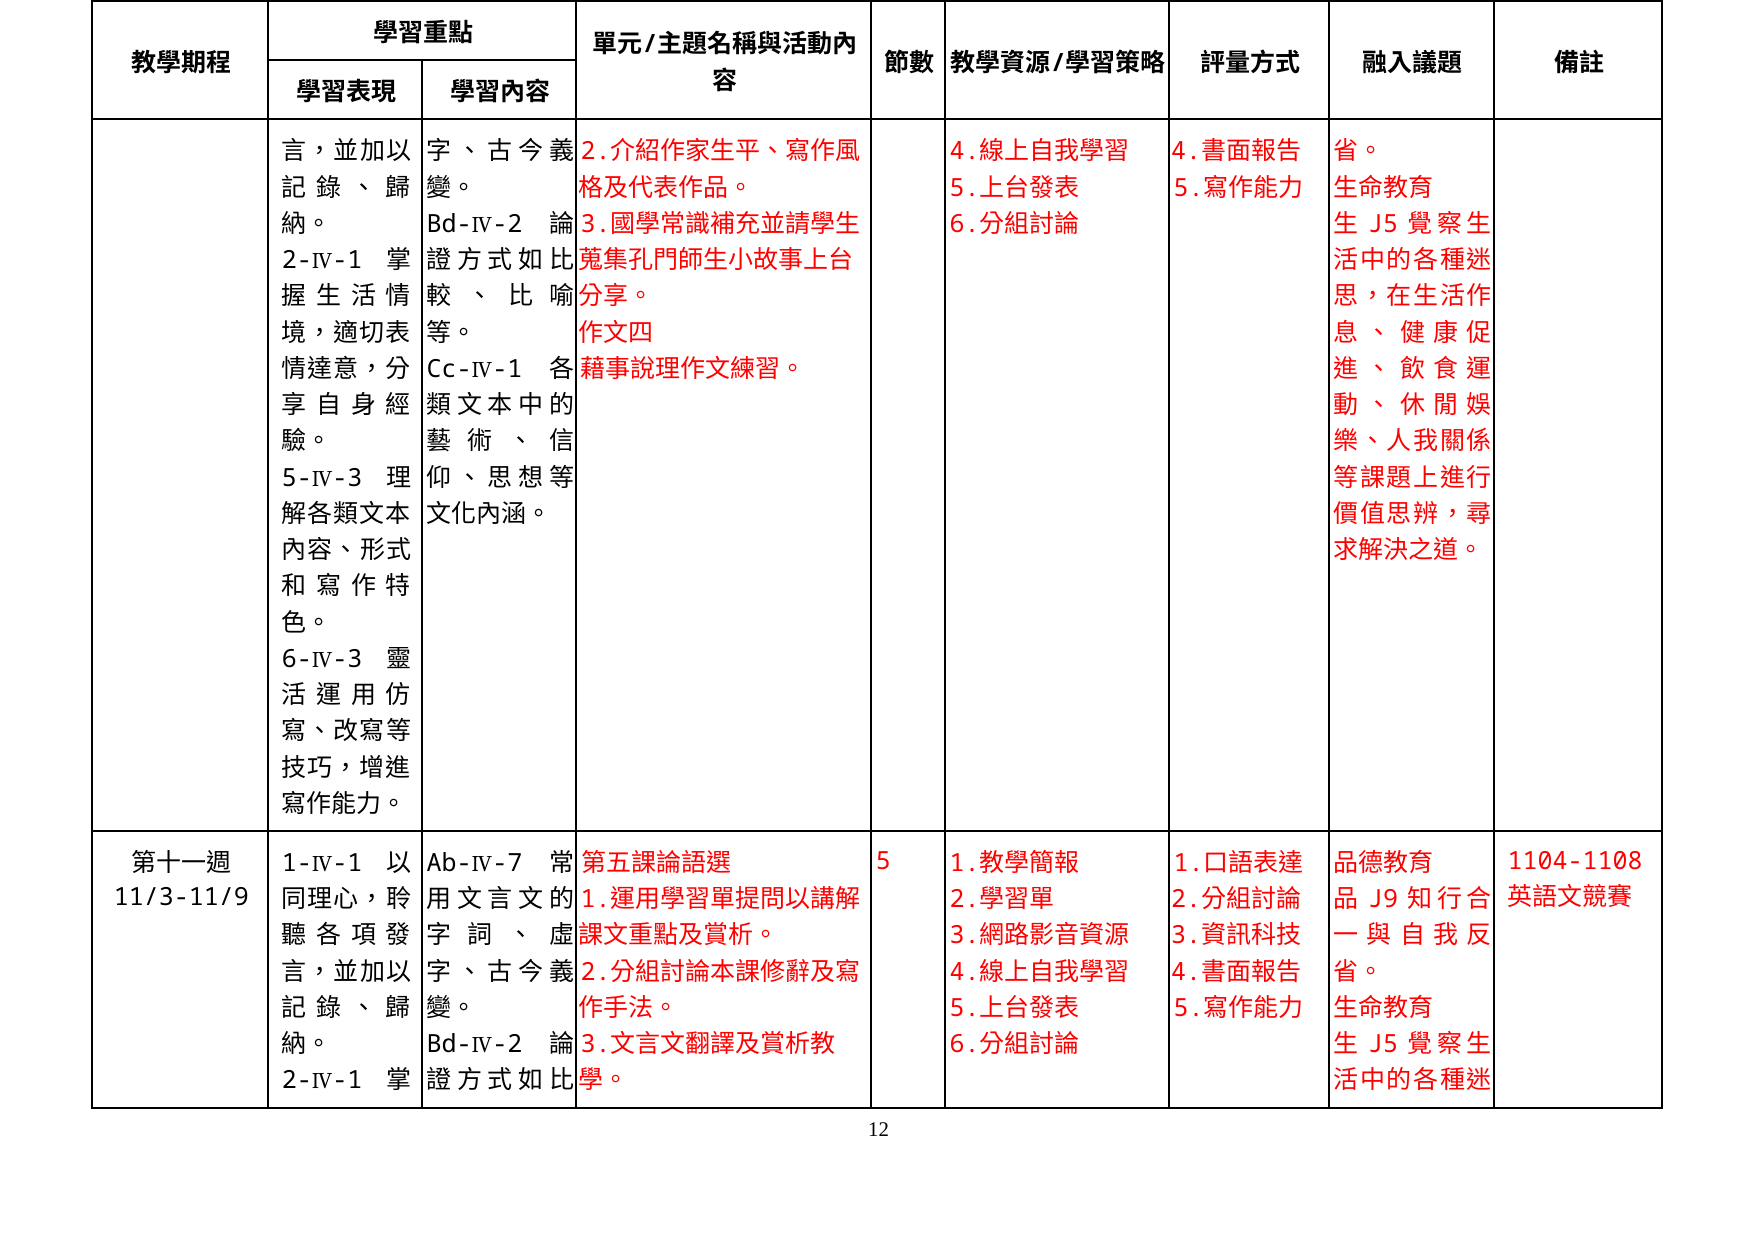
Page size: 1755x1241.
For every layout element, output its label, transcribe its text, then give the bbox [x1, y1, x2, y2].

table_cell 5 [872, 832, 944, 1107]
table_cell [872, 120, 944, 830]
table_cell 4.書面報告 5.寫作能力 [1170, 120, 1328, 830]
table_cell 省。 生命教育 生J5覺察生活中的各種迷思，在生活作息、健康促進、飲食運動、休閒娛樂、人我關係等課題上進行價值思辨，尋求解決之道。 [1330, 120, 1493, 830]
table_cell [93, 120, 267, 830]
table_cell 學習內容 [423, 61, 575, 118]
table_cell [1495, 120, 1661, 830]
table_header 教學資源/學習策略 [946, 2, 1168, 118]
table_header 備註 [1495, 2, 1661, 118]
table_cell 1.教學簡報 2.學習單 3.網路影音資源 4.線上自我學習 5.上台發表 6.分組討論 [946, 832, 1168, 1107]
table_header 融入議題 [1330, 2, 1493, 118]
table_header 學習重點 [269, 2, 575, 59]
table_cell 1104-1108英語文競賽 [1495, 832, 1661, 1107]
table_cell 品德教育 品J9知行合一與自我反省。 生命教育 生J5覺察生活中的各種迷 [1330, 832, 1493, 1107]
table_cell 1-Ⅳ-1 以同理心，聆聽各項發言，並加以記錄、歸納。 2-Ⅳ-1 掌 [269, 832, 421, 1107]
table_cell 第五課論語選 1.運用學習單提問以講解課文重點及賞析。 2.分組討論本課修辭及寫作手法。 3.文言文翻譯及賞析教學。 [577, 832, 870, 1107]
table_cell 2.介紹作家生平、寫作風格及代表作品。 3.國學常識補充並請學生蒐集孔門師生小故事上台分享。 作文四 藉事說理作文練習。 [577, 120, 870, 830]
table_cell 言，並加以記錄、歸納。 2-Ⅳ-1 掌握生活情境，適切表情達意，分享自身經驗。 5-Ⅳ-3 理解各類文本內容、形式和寫作特色。 6-Ⅳ-3 靈活運用仿寫、改寫等技巧，增進寫作能力。 [269, 120, 421, 830]
table_header 教學期程 [93, 2, 267, 118]
table_cell 1.口語表達 2.分組討論 3.資訊科技 4.書面報告 5.寫作能力 [1170, 832, 1328, 1107]
table_cell 字、古今義變。 Bd-Ⅳ-2 論證方式如比較、比喻等。 Cc-Ⅳ-1 各類文本中的藝術、信仰、思想等文化內涵。 [423, 120, 575, 830]
table_cell 學習表現 [269, 61, 421, 118]
table_header 單元/主題名稱與活動內容 [577, 2, 870, 118]
table_header 節數 [872, 2, 944, 118]
table_header 評量方式 [1170, 2, 1328, 118]
table_cell 4.線上自我學習 5.上台發表 6.分組討論 [946, 120, 1168, 830]
table_cell Ab-Ⅳ-7 常用文言文的字詞、虛字、古今義變。 Bd-Ⅳ-2 論證方式如比 [423, 832, 575, 1107]
table_cell 第十一週11/3-11/9 [93, 832, 267, 1107]
